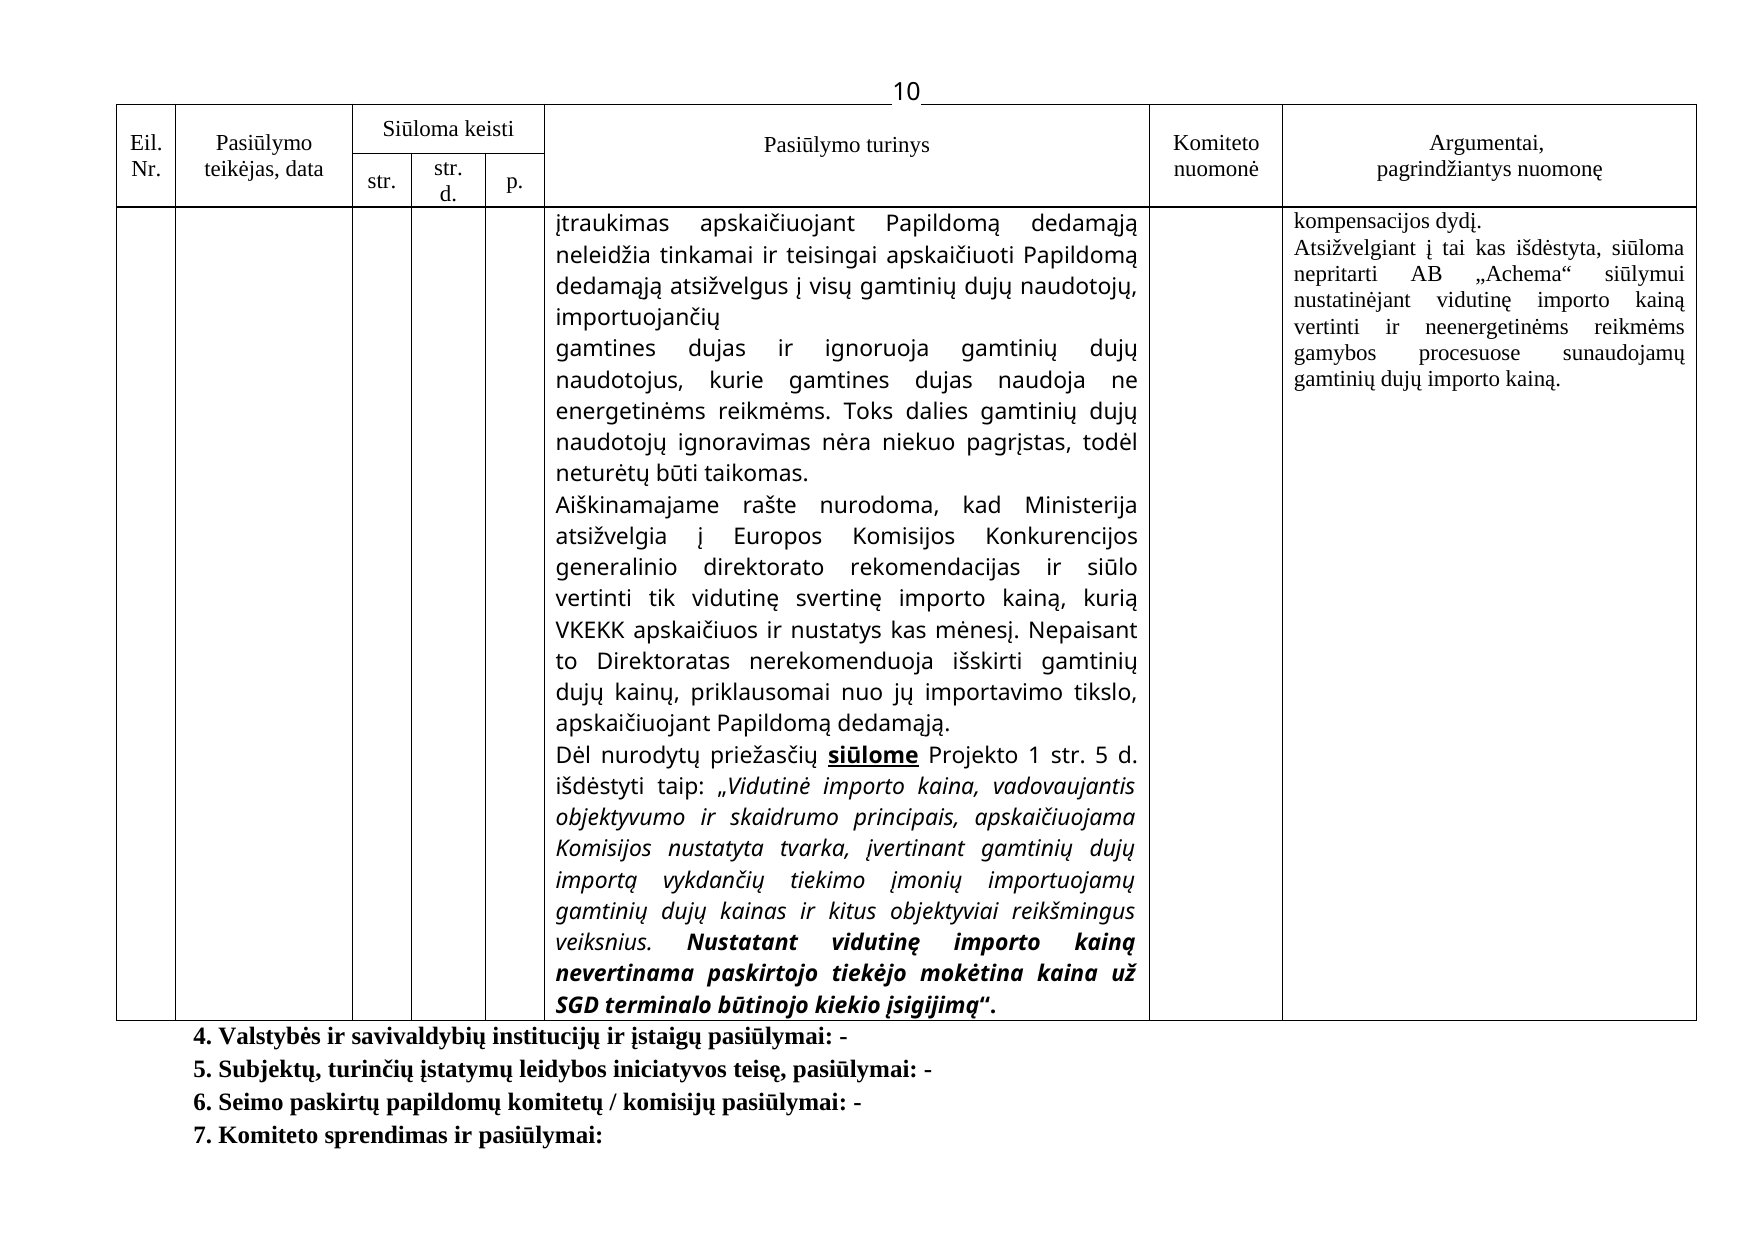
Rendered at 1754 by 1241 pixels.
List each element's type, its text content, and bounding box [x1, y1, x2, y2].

table_cell [353, 208, 411, 1020]
table_cell kompensacijos dydį. Atsižvelgiant į tai kas išdėstyta, siūloma nepritarti AB „Achema“ siūlymui nustatinėjant vidutinę importo kainą vertinti ir neenergetinėms reikmėms gamybos procesuose sunaudojamų gamtinių dujų importo kainą. [1283, 208, 1696, 1020]
table_cell str. d. [412, 154, 485, 206]
table_cell įtraukimas apskaičiuojant Papildomą dedamąją neleidžia tinkamai ir teisingai apskaičiuoti Papildomą dedamąją atsižvelgus į visų gamtinių dujų naudotojų, importuojančių gamtines dujas ir ignoruoja gamtinių dujų naudotojus, kurie gamtines dujas naudoja ne energetinėms reikmėms. Toks dalies gamtinių dujų naudotojų ignoravimas nėra niekuo pagrįstas, todėl neturėtų būti taikomas. Aiškinamajame rašte nurodoma, kad Ministerija atsižvelgia į Europos Komisijos Konkurencijos generalinio direktorato rekomendacijas ir siūlo vertinti tik vidutinę svertinę importo kainą, kurią VKEKK apskaičiuos ir nustatys kas mėnesį. Nepaisant to Direktoratas nerekomenduoja išskirti gamtinių dujų kainų, priklausomai nuo jų importavimo tikslo, apskaičiuojant Papildomą dedamąją. Dėl nurodytų priežasčių siūlome Projekto 1 str. 5 d. išdėstyti taip: „Vidutinė importo kaina, vadovaujantis objektyvumo ir skaidrumo principais, apskaičiuojama Komisijos nustatyta tvarka, įvertinant gamtinių dujų importą vykdančių tiekimo įmonių importuojamų gamtinių dujų kainas ir kitus objektyviai reikšmingus veiksnius. Nustatant vidutinę importo kainą nevertinama paskirtojo tiekėjo mokėtina kaina už SGD terminalo būtinojo kiekio įsigijimą“. [545, 208, 1149, 1020]
table_header Argumentai, pagrindžiantys nuomonę [1283, 105, 1696, 206]
table_header Pasiūlymo turinys [545, 105, 1149, 206]
table_header Komiteto nuomonė [1150, 105, 1282, 206]
table_header Siūloma keisti [353, 105, 544, 153]
table_cell p. [486, 154, 544, 206]
table_header Eil. Nr. [117, 105, 175, 206]
table_cell [486, 208, 544, 1020]
table_cell [412, 208, 485, 1020]
text 5. Subjektų, turinčių įstatymų leidybos iniciatyvos teisę, pasiūlymai: - [118, 1054, 1695, 1083]
table_header Pasiūlymo teikėjas, data [176, 105, 352, 206]
table_cell [1150, 208, 1282, 1020]
table_cell [176, 208, 352, 1020]
text 6. Seimo paskirtų papildomų komitetų / komisijų pasiūlymai: - [118, 1087, 1695, 1116]
table_cell [117, 208, 175, 1020]
table_cell str. [353, 154, 411, 206]
text 4. Valstybės ir savivaldybių institucijų ir įstaigų pasiūlymai: - [118, 1021, 1695, 1050]
text 7. Komiteto sprendimas ir pasiūlymai: [118, 1120, 1695, 1149]
